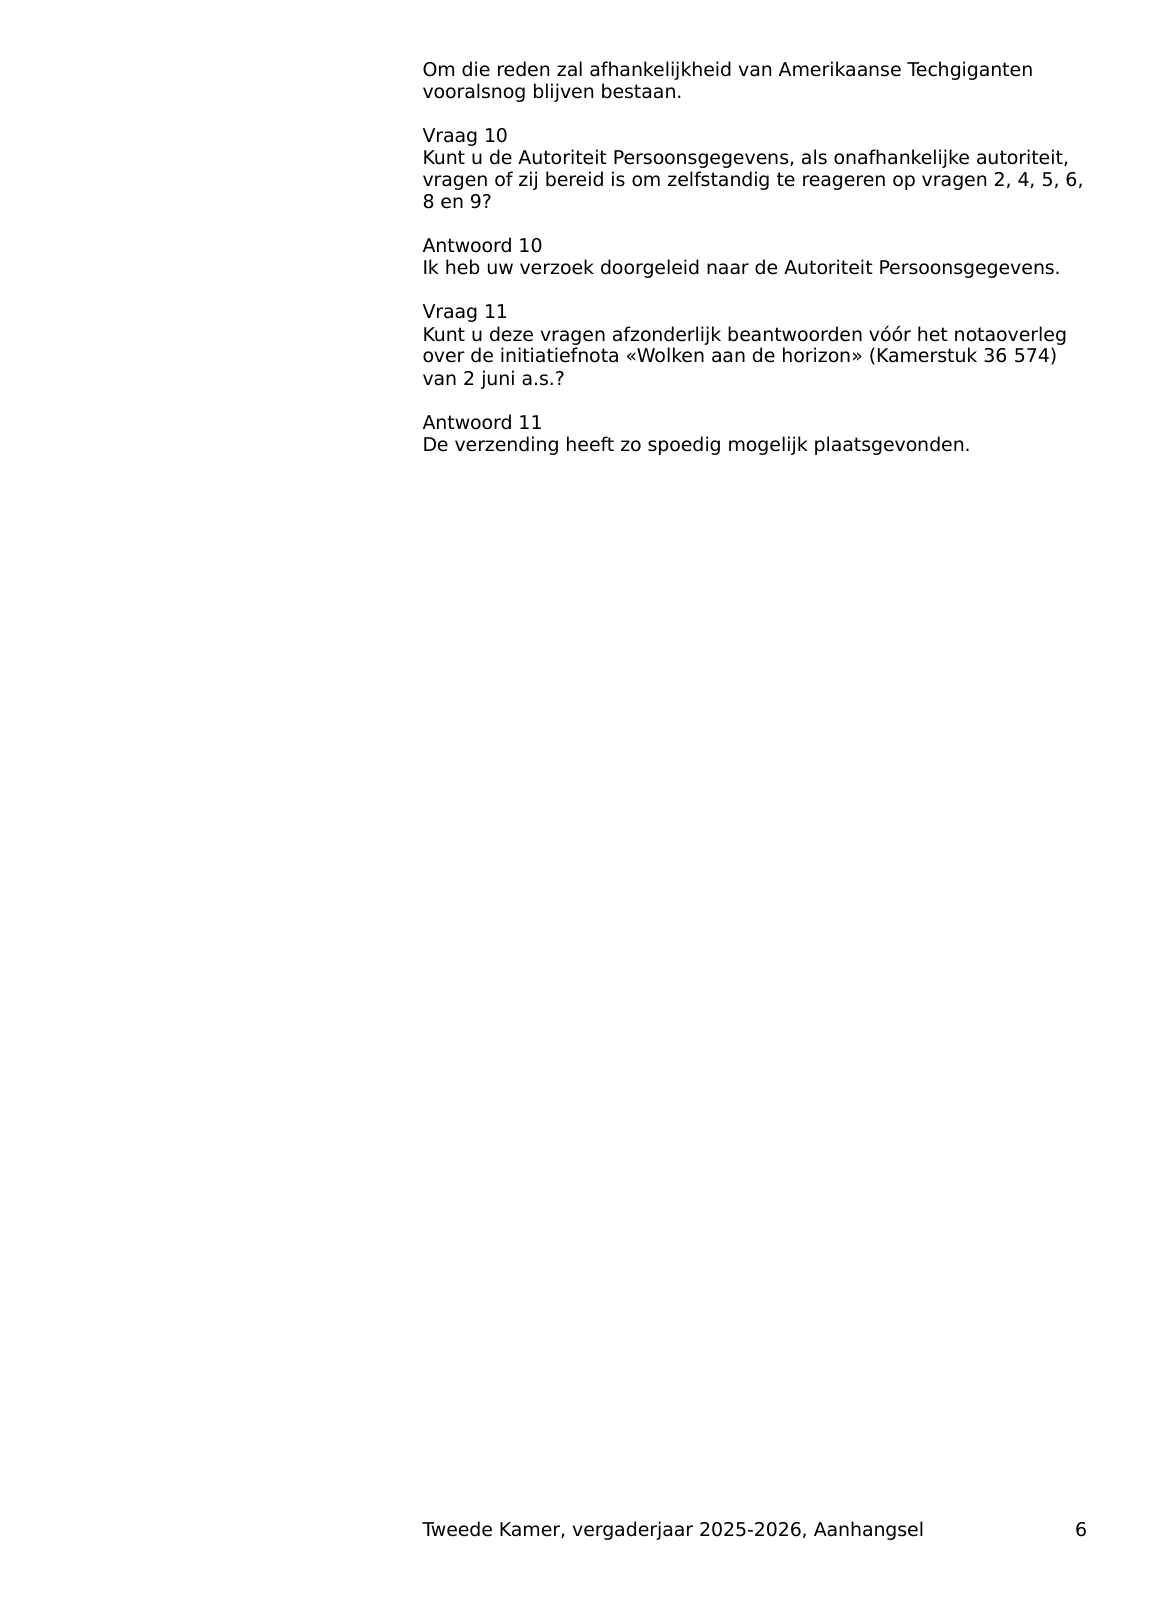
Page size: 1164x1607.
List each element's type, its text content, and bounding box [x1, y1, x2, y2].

text Vraag 11 [422, 301, 1087, 323]
text Ik heb uw verzoek doorgeleid naar de Autoriteit Persoonsgegevens. [422, 257, 1087, 279]
text Vraag 10 [422, 125, 1087, 147]
text Antwoord 10 [422, 235, 1087, 257]
text Kunt u de Autoriteit Persoonsgegevens, als onafhankelijke autoriteit, vragen of zij bereid is om zelfstandig te reageren op vragen 2, 4, 5, 6, 8 en 9? [422, 147, 1087, 213]
text De verzending heeft zo spoedig mogelijk plaatsgevonden. [422, 433, 1087, 456]
text Om die reden zal afhankelijkheid van Amerikaanse Techgiganten vooralsnog blijven bestaan. [422, 59, 1087, 103]
text Kunt u deze vragen afzonderlijk beantwoorden vóór het notaoverleg over de initiatiefnota «Wolken aan de horizon» (Kamerstuk 36 574) van 2 juni a.s.? [422, 323, 1087, 389]
text Antwoord 11 [422, 412, 1087, 433]
